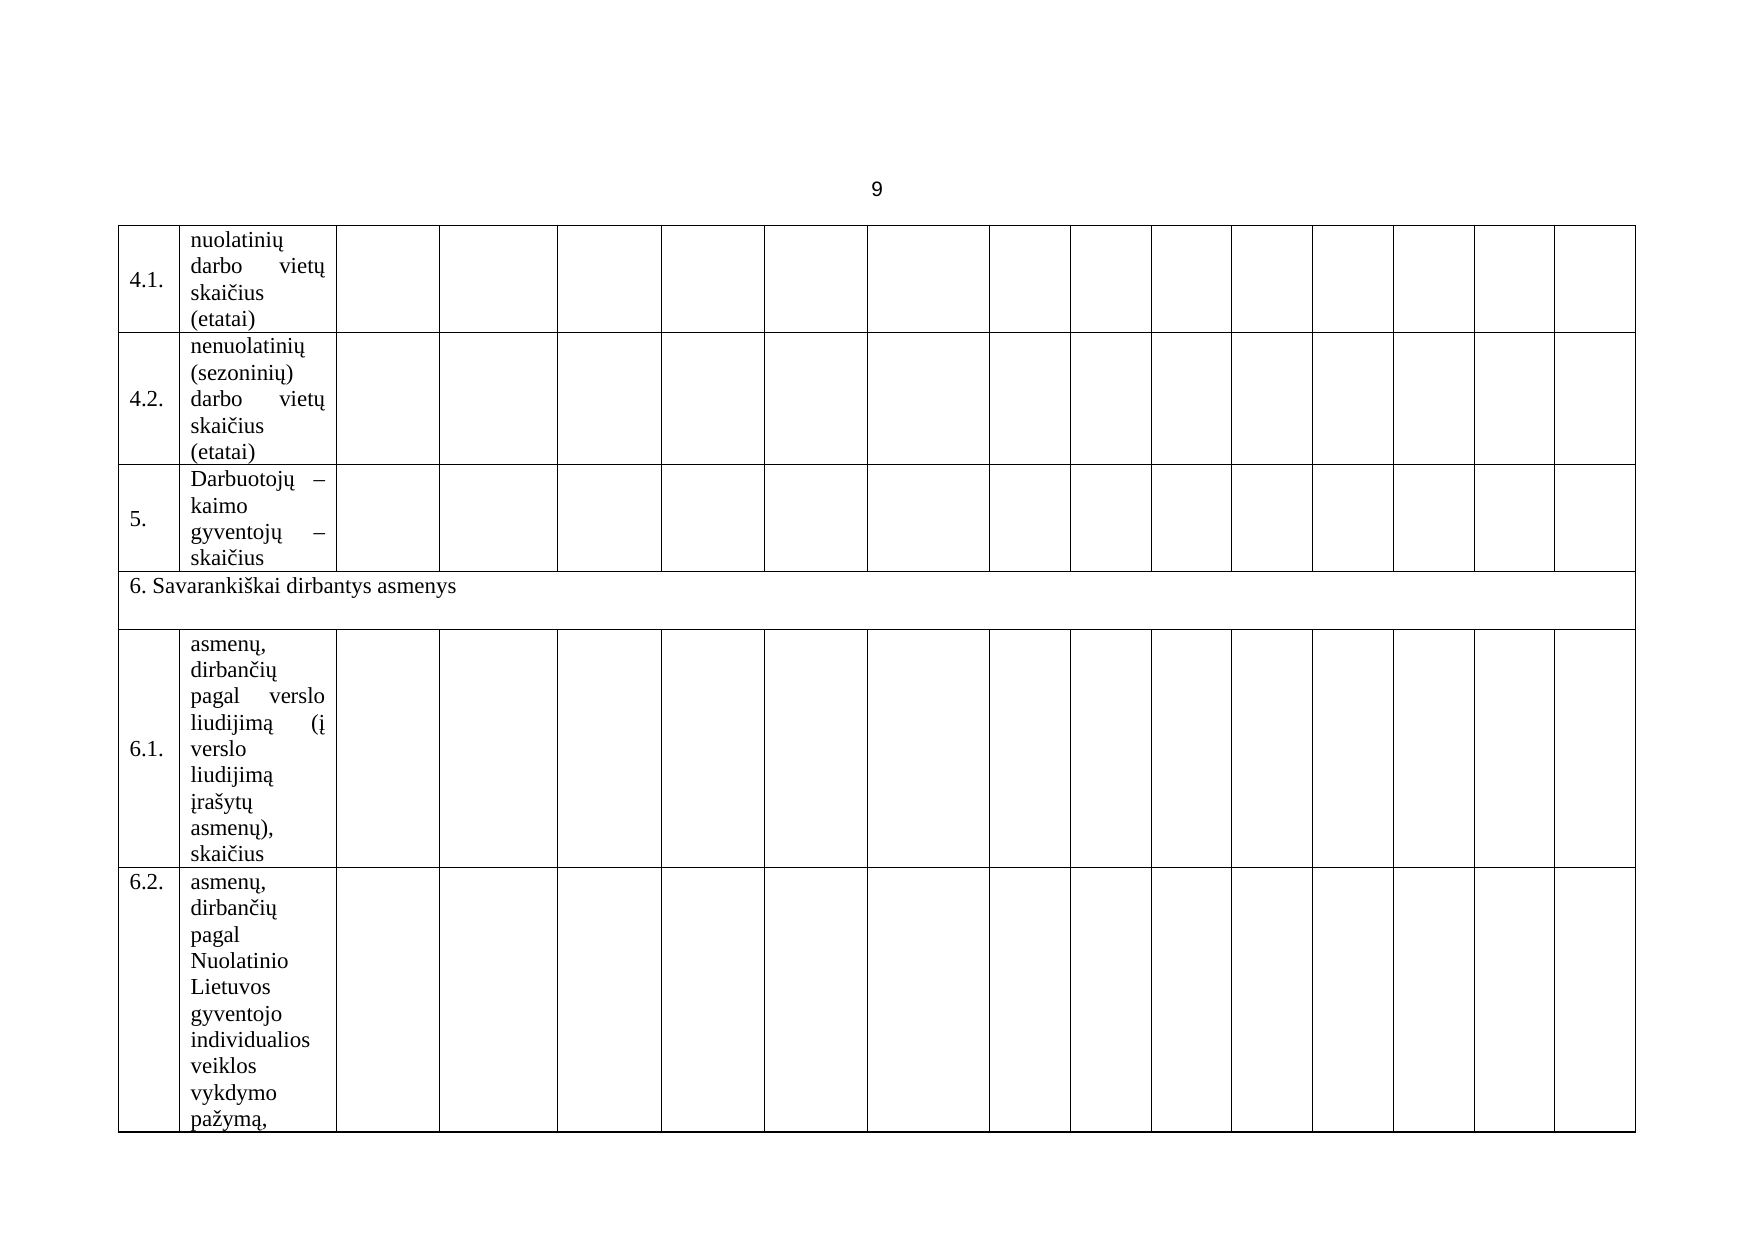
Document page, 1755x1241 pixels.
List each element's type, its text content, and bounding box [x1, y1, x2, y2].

table_cell [765, 226, 867, 332]
table_cell [1394, 868, 1474, 1131]
table_cell [868, 226, 989, 332]
table_cell [440, 465, 557, 571]
table_cell [558, 465, 661, 571]
table_cell [765, 333, 867, 464]
table_cell [337, 226, 439, 332]
table_cell asmenų, dirbančių pagal verslo liudijimą (į verslo liudijimą įrašytų asmenų), skaičius [180, 630, 336, 867]
table_cell [1232, 868, 1312, 1131]
table_cell [1232, 465, 1312, 571]
table_cell [1152, 333, 1231, 464]
table_cell [440, 333, 557, 464]
table_cell [765, 868, 867, 1131]
table_cell asmenų, dirbančių pagal Nuolatinio Lietuvos gyventojo individualios veiklos vykdymo pažymą, [180, 868, 336, 1131]
table_cell [990, 333, 1070, 464]
table_cell [990, 465, 1070, 571]
table_cell [662, 465, 764, 571]
table_cell [990, 630, 1070, 867]
table_cell [1313, 333, 1393, 464]
table_cell [1313, 630, 1393, 867]
table_cell [1475, 333, 1554, 464]
table_cell [765, 630, 867, 867]
table_cell [1313, 226, 1393, 332]
table_cell [1475, 465, 1554, 571]
table_cell [1071, 868, 1151, 1131]
table_cell [440, 868, 557, 1131]
table_cell [558, 333, 661, 464]
table_cell [868, 868, 989, 1131]
table_cell [1475, 630, 1554, 867]
table_cell [337, 868, 439, 1131]
table_cell [990, 226, 1070, 332]
table_cell [1313, 465, 1393, 571]
table_cell [662, 868, 764, 1131]
table_cell [337, 630, 439, 867]
table_cell [1394, 630, 1474, 867]
table_cell [440, 226, 557, 332]
table_cell [1071, 333, 1151, 464]
table_cell [868, 465, 989, 571]
table_cell [662, 333, 764, 464]
table_cell [1394, 333, 1474, 464]
table_cell [1555, 333, 1635, 464]
table_cell [1232, 226, 1312, 332]
table_cell 5. [119, 465, 179, 571]
table_cell [1071, 226, 1151, 332]
table_cell [1475, 226, 1554, 332]
table_cell [1313, 868, 1393, 1131]
table_cell [1152, 630, 1231, 867]
table_cell [1232, 630, 1312, 867]
table_cell [1475, 868, 1554, 1131]
table_cell 4.1. [119, 226, 179, 332]
table_cell 6.1. [119, 630, 179, 867]
table_cell [1555, 630, 1635, 867]
table_cell [558, 868, 661, 1131]
table_cell Darbuotojų – kaimo gyventojų – skaičius [180, 465, 336, 571]
table_cell [558, 226, 661, 332]
table_cell [1555, 465, 1635, 571]
table_cell 6.2. [119, 868, 179, 1131]
table_cell [1152, 465, 1231, 571]
table_cell [662, 226, 764, 332]
table_cell nuolatinių darbo vietų skaičius (etatai) [180, 226, 336, 332]
table_cell [1394, 465, 1474, 571]
table_cell 6. Savarankiškai dirbantys asmenys [119, 572, 1635, 629]
table_cell [990, 868, 1070, 1131]
table_cell [1071, 465, 1151, 571]
table_cell [1555, 868, 1635, 1131]
table_cell [1394, 226, 1474, 332]
table_cell [337, 333, 439, 464]
table_cell [765, 465, 867, 571]
table_cell [1071, 630, 1151, 867]
table_cell [1152, 868, 1231, 1131]
table_cell [868, 630, 989, 867]
table_cell [1152, 226, 1231, 332]
table_cell nenuolatinių (sezoninių) darbo vietų skaičius (etatai) [180, 333, 336, 464]
table_cell [662, 630, 764, 867]
table_cell [1555, 226, 1635, 332]
table_cell [337, 465, 439, 571]
table_cell [558, 630, 661, 867]
table_cell [440, 630, 557, 867]
table_cell [1232, 333, 1312, 464]
table_cell 4.2. [119, 333, 179, 464]
table_cell [868, 333, 989, 464]
